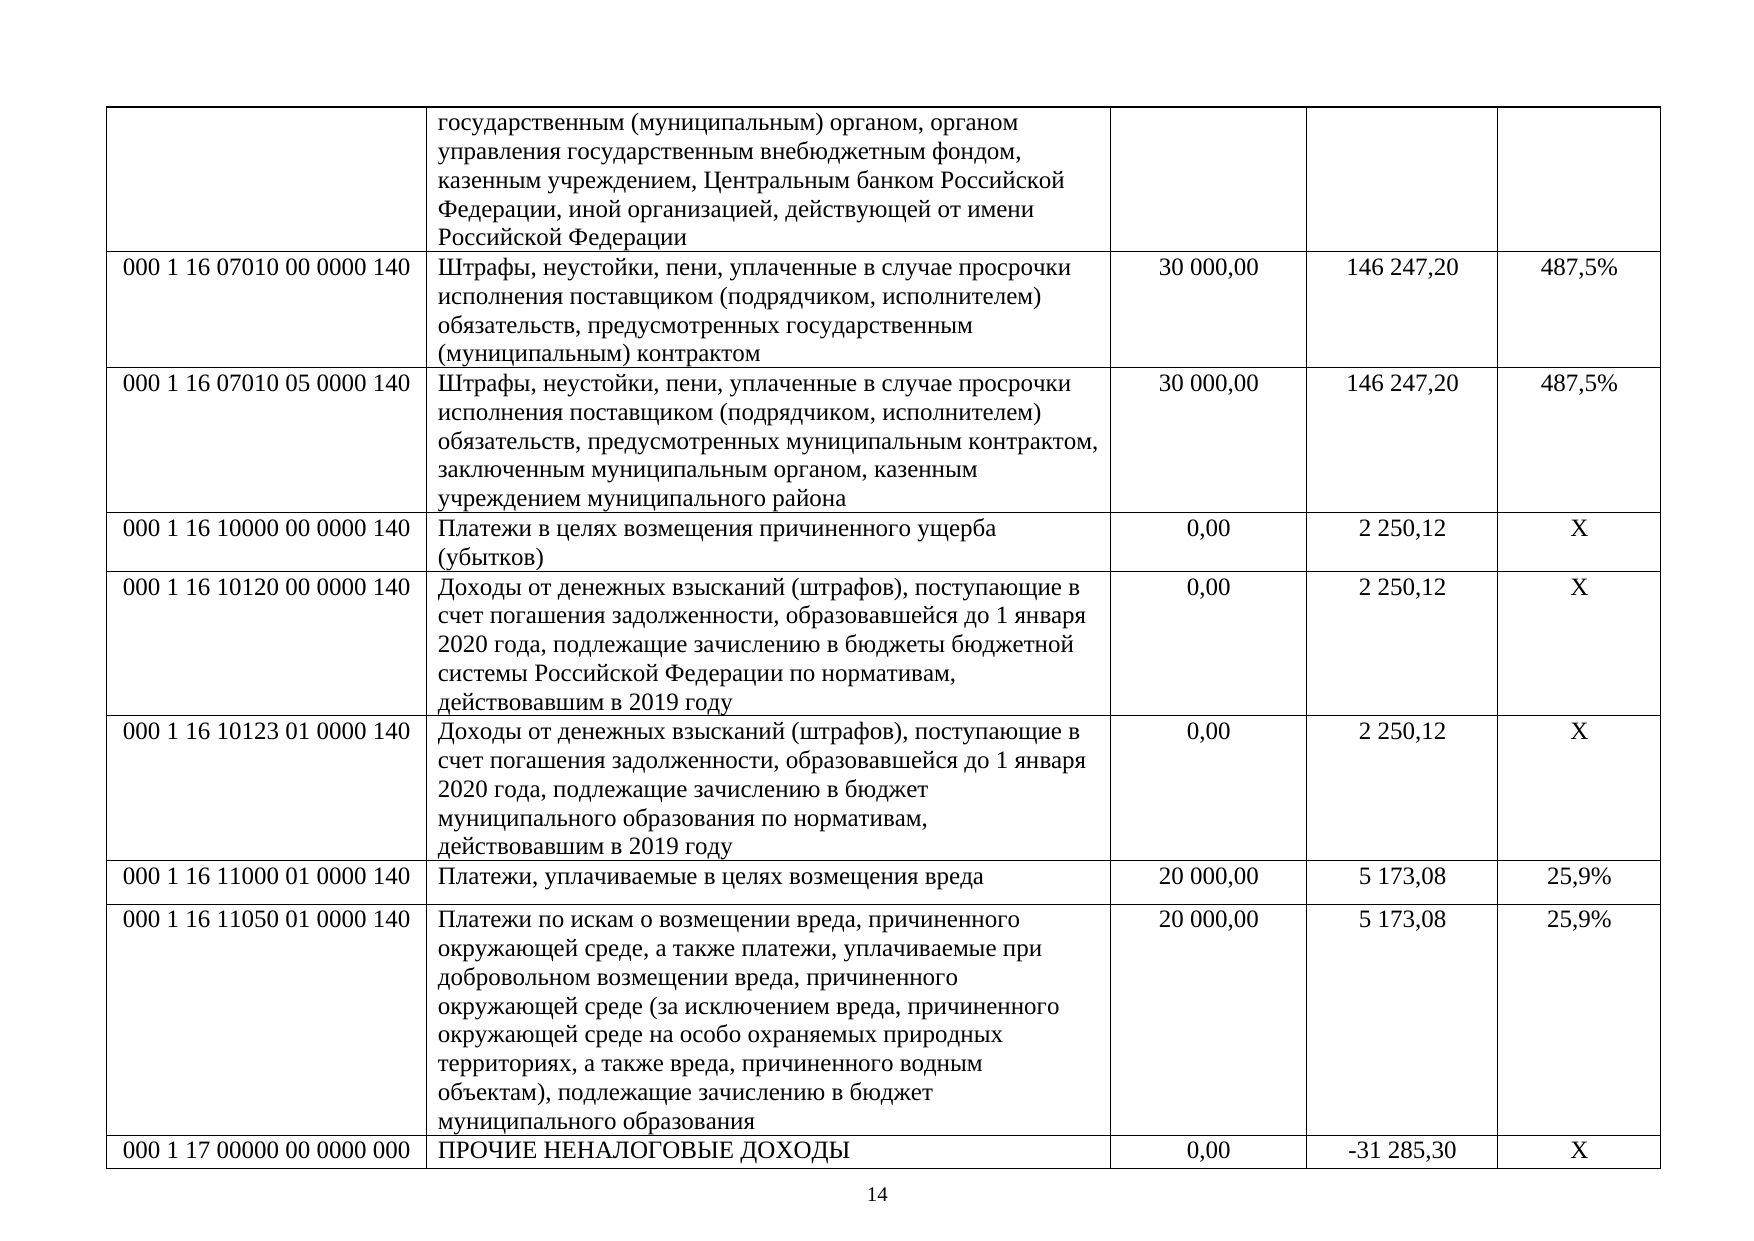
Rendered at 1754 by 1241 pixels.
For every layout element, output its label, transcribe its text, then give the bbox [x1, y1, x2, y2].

table_cell [1307, 108, 1497, 251]
table_cell 30 000,00 [1111, 368, 1306, 512]
table_cell Х [1498, 513, 1660, 571]
table_cell 0,00 [1111, 513, 1306, 571]
table_cell 000 1 16 07010 05 0000 140 [107, 368, 426, 512]
table_cell Доходы от денежных взысканий (штрафов), поступающие в счет погашения задолженности, образовавшейся до 1 января 2020 года, подлежащие зачислению в бюджет муниципального образования по нормативам, действовавшим в 2019 году [427, 716, 1110, 860]
table_cell 487,5% [1498, 368, 1660, 512]
table_cell [107, 108, 426, 251]
table_cell ПРОЧИЕ НЕНАЛОГОВЫЕ ДОХОДЫ [427, 1136, 1110, 1167]
table_cell 000 1 16 10123 01 0000 140 [107, 716, 426, 860]
table_cell Х [1498, 572, 1660, 715]
table_cell 000 1 16 07010 00 0000 140 [107, 252, 426, 367]
table_cell [1111, 108, 1306, 251]
table_cell 0,00 [1111, 1136, 1306, 1167]
table_cell государственным (муниципальным) органом, органом управления государственным внебюджетным фондом, казенным учреждением, Центральным банком Российской Федерации, иной организацией, действующей от имени Российской Федерации [427, 108, 1110, 251]
table_cell 5 173,08 [1307, 861, 1497, 903]
table_cell 000 1 16 10000 00 0000 140 [107, 513, 426, 571]
table_cell Штрафы, неустойки, пени, уплаченные в случае просрочки исполнения поставщиком (подрядчиком, исполнителем) обязательств, предусмотренных муниципальным контрактом, заключенным муниципальным органом, казенным учреждением муниципального района [427, 368, 1110, 512]
table_cell 146 247,20 [1307, 252, 1497, 367]
table_cell 487,5% [1498, 252, 1660, 367]
table_cell 20 000,00 [1111, 861, 1306, 903]
table_cell -31 285,30 [1307, 1136, 1497, 1167]
table_cell 000 1 16 10120 00 0000 140 [107, 572, 426, 715]
table_cell 30 000,00 [1111, 252, 1306, 367]
table_cell 000 1 17 00000 00 0000 000 [107, 1136, 426, 1167]
table_cell 0,00 [1111, 572, 1306, 715]
table_cell Платежи по искам о возмещении вреда, причиненного окружающей среде, а также платежи, уплачиваемые при добровольном возмещении вреда, причиненного окружающей среде (за исключением вреда, причиненного окружающей среде на особо охраняемых природных территориях, а также вреда, причиненного водным объектам), подлежащие зачислению в бюджет муниципального образования [427, 905, 1110, 1134]
table_cell 25,9% [1498, 861, 1660, 903]
table_cell 0,00 [1111, 716, 1306, 860]
table_cell 5 173,08 [1307, 905, 1497, 1134]
table_cell 2 250,12 [1307, 572, 1497, 715]
table_cell 2 250,12 [1307, 513, 1497, 571]
table_cell Х [1498, 1136, 1660, 1167]
table_cell Штрафы, неустойки, пени, уплаченные в случае просрочки исполнения поставщиком (подрядчиком, исполнителем) обязательств, предусмотренных государственным (муниципальным) контрактом [427, 252, 1110, 367]
table_cell [1498, 108, 1660, 251]
table_cell 000 1 16 11000 01 0000 140 [107, 861, 426, 903]
table_cell 20 000,00 [1111, 905, 1306, 1134]
table_cell Платежи, уплачиваемые в целях возмещения вреда [427, 861, 1110, 903]
table_cell Доходы от денежных взысканий (штрафов), поступающие в счет погашения задолженности, образовавшейся до 1 января 2020 года, подлежащие зачислению в бюджеты бюджетной системы Российской Федерации по нормативам, действовавшим в 2019 году [427, 572, 1110, 715]
table_cell 000 1 16 11050 01 0000 140 [107, 905, 426, 1134]
table_cell 146 247,20 [1307, 368, 1497, 512]
table_cell Платежи в целях возмещения причиненного ущерба (убытков) [427, 513, 1110, 571]
table_cell 2 250,12 [1307, 716, 1497, 860]
table_cell 25,9% [1498, 905, 1660, 1134]
table_cell Х [1498, 716, 1660, 860]
